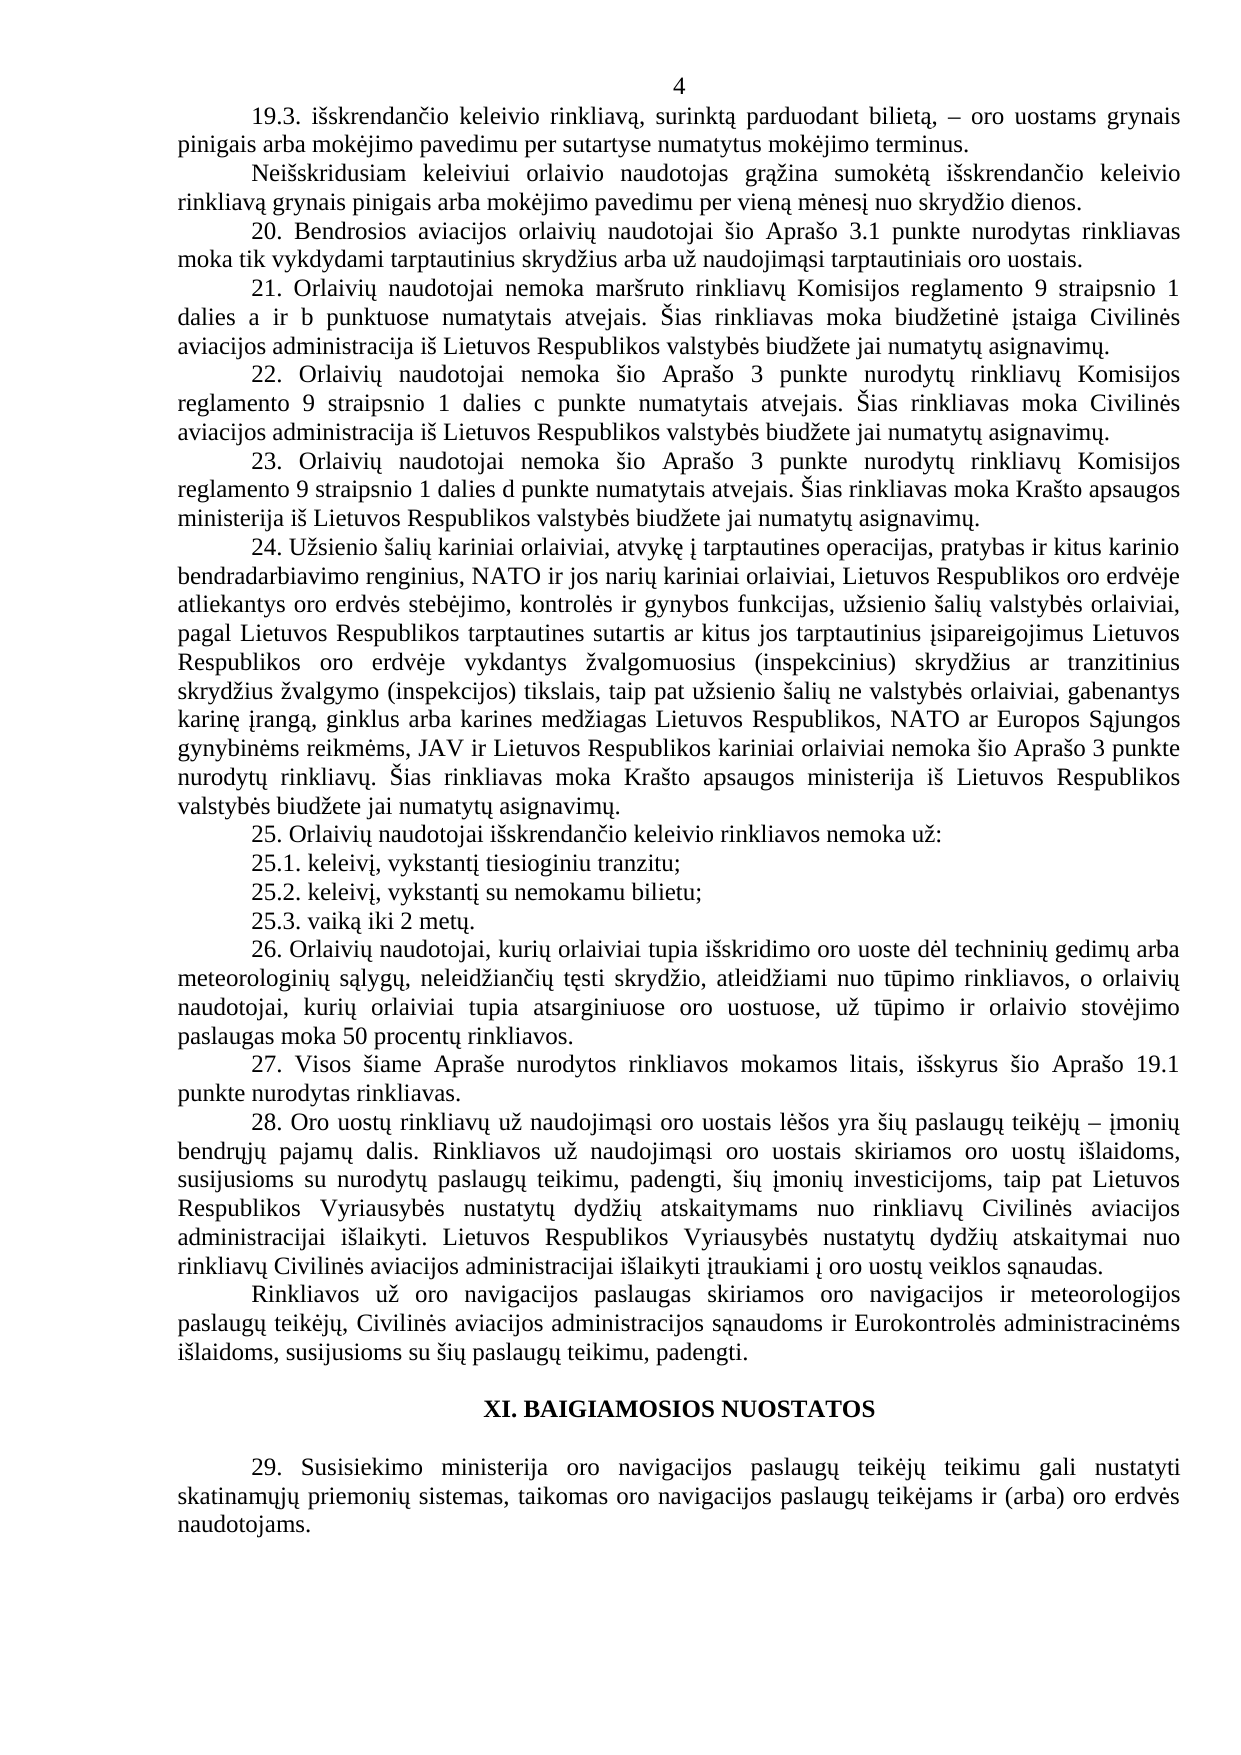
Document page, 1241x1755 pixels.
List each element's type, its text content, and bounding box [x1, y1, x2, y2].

text 25.3. vaiką iki 2 metų. [177, 906, 1181, 934]
text Rinkliavos už oro navigacijos paslaugas skiriamos oro navigacijos ir meteorologijos paslaugų teikėjų, Civilinės aviacijos administracijos sąnaudoms ir Eurokontrolės administracinėms išlaidoms, susijusioms su šių paslaugų teikimu, padengti. [177, 1279, 1181, 1366]
text 26. Orlaivių naudotojai, kurių orlaiviai tupia išskridimo oro uoste dėl techninių gedimų arba meteorologinių sąlygų, neleidžiančių tęsti skrydžio, atleidžiami nuo tūpimo rinkliavos, o orlaivių naudotojai, kurių orlaiviai tupia atsarginiuose oro uostuose, už tūpimo ir orlaivio stovėjimo paslaugas moka 50 procentų rinkliavos. [177, 934, 1181, 1049]
text 19.3. išskrendančio keleivio rinkliavą, surinktą parduodant bilietą, – oro uostams grynais pinigais arba mokėjimo pavedimu per sutartyse numatytus mokėjimo terminus. [177, 101, 1181, 158]
text 29. Susisiekimo ministerija oro navigacijos paslaugų teikėjų teikimu gali nustatyti skatinamųjų priemonių sistemas, taikomas oro navigacijos paslaugų teikėjams ir (arba) oro erdvės naudotojams. [177, 1452, 1181, 1538]
text 22. Orlaivių naudotojai nemoka šio Aprašo 3 punkte nurodytų rinkliavų Komisijos reglamento 9 straipsnio 1 dalies c punkte numatytais atvejais. Šias rinkliavas moka Civilinės aviacijos administracija iš Lietuvos Respublikos valstybės biudžete jai numatytų asignavimų. [177, 359, 1181, 446]
text XI. BAIGIAMOSIOS NUOSTATOS [177, 1394, 1181, 1423]
text 28. Oro uostų rinkliavų už naudojimąsi oro uostais lėšos yra šių paslaugų teikėjų – įmonių bendrųjų pajamų dalis. Rinkliavos už naudojimąsi oro uostais skiriamos oro uostų išlaidoms, susijusioms su nurodytų paslaugų teikimu, padengti, šių įmonių investicijoms, taip pat Lietuvos Respublikos Vyriausybės nustatytų dydžių atskaitymams nuo rinkliavų Civilinės aviacijos administracijai išlaikyti. Lietuvos Respublikos Vyriausybės nustatytų dydžių atskaitymai nuo rinkliavų Civilinės aviacijos administracijai išlaikyti įtraukiami į oro uostų veiklos sąnaudas. [177, 1107, 1181, 1279]
text 25.2. keleivį, vykstantį su nemokamu bilietu; [177, 877, 1181, 906]
text 25.1. keleivį, vykstantį tiesioginiu tranzitu; [177, 848, 1181, 877]
text Neišskridusiam keleiviui orlaivio naudotojas grąžina sumokėtą išskrendančio keleivio rinkliavą grynais pinigais arba mokėjimo pavedimu per vieną mėnesį nuo skrydžio dienos. [177, 158, 1181, 216]
text 23. Orlaivių naudotojai nemoka šio Aprašo 3 punkte nurodytų rinkliavų Komisijos reglamento 9 straipsnio 1 dalies d punkte numatytais atvejais. Šias rinkliavas moka Krašto apsaugos ministerija iš Lietuvos Respublikos valstybės biudžete jai numatytų asignavimų. [177, 446, 1181, 532]
text 20. Bendrosios aviacijos orlaivių naudotojai šio Aprašo 3.1 punkte nurodytas rinkliavas moka tik vykdydami tarptautinius skrydžius arba už naudojimąsi tarptautiniais oro uostais. [177, 216, 1181, 273]
text 21. Orlaivių naudotojai nemoka maršruto rinkliavų Komisijos reglamento 9 straipsnio 1 dalies a ir b punktuose numatytais atvejais. Šias rinkliavas moka biudžetinė įstaiga Civilinės aviacijos administracija iš Lietuvos Respublikos valstybės biudžete jai numatytų asignavimų. [177, 273, 1181, 359]
text 24. Užsienio šalių kariniai orlaiviai, atvykę į tarptautines operacijas, pratybas ir kitus karinio bendradarbiavimo renginius, NATO ir jos narių kariniai orlaiviai, Lietuvos Respublikos oro erdvėje atliekantys oro erdvės stebėjimo, kontrolės ir gynybos funkcijas, užsienio šalių valstybės orlaiviai, pagal Lietuvos Respublikos tarptautines sutartis ar kitus jos tarptautinius įsipareigojimus Lietuvos Respublikos oro erdvėje vykdantys žvalgomuosius (inspekcinius) skrydžius ar tranzitinius skrydžius žvalgymo (inspekcijos) tikslais, taip pat užsienio šalių ne valstybės orlaiviai, gabenantys karinę įrangą, ginklus arba karines medžiagas Lietuvos Respublikos, NATO ar Europos Sąjungos gynybinėms reikmėms, JAV ir Lietuvos Respublikos kariniai orlaiviai nemoka šio Aprašo 3 punkte nurodytų rinkliavų. Šias rinkliavas moka Krašto apsaugos ministerija iš Lietuvos Respublikos valstybės biudžete jai numatytų asignavimų. [177, 532, 1181, 819]
text 27. Visos šiame Apraše nurodytos rinkliavos mokamos litais, išskyrus šio Aprašo 19.1 punkte nurodytas rinkliavas. [177, 1049, 1181, 1107]
text 25. Orlaivių naudotojai išskrendančio keleivio rinkliavos nemoka už: [177, 819, 1181, 848]
